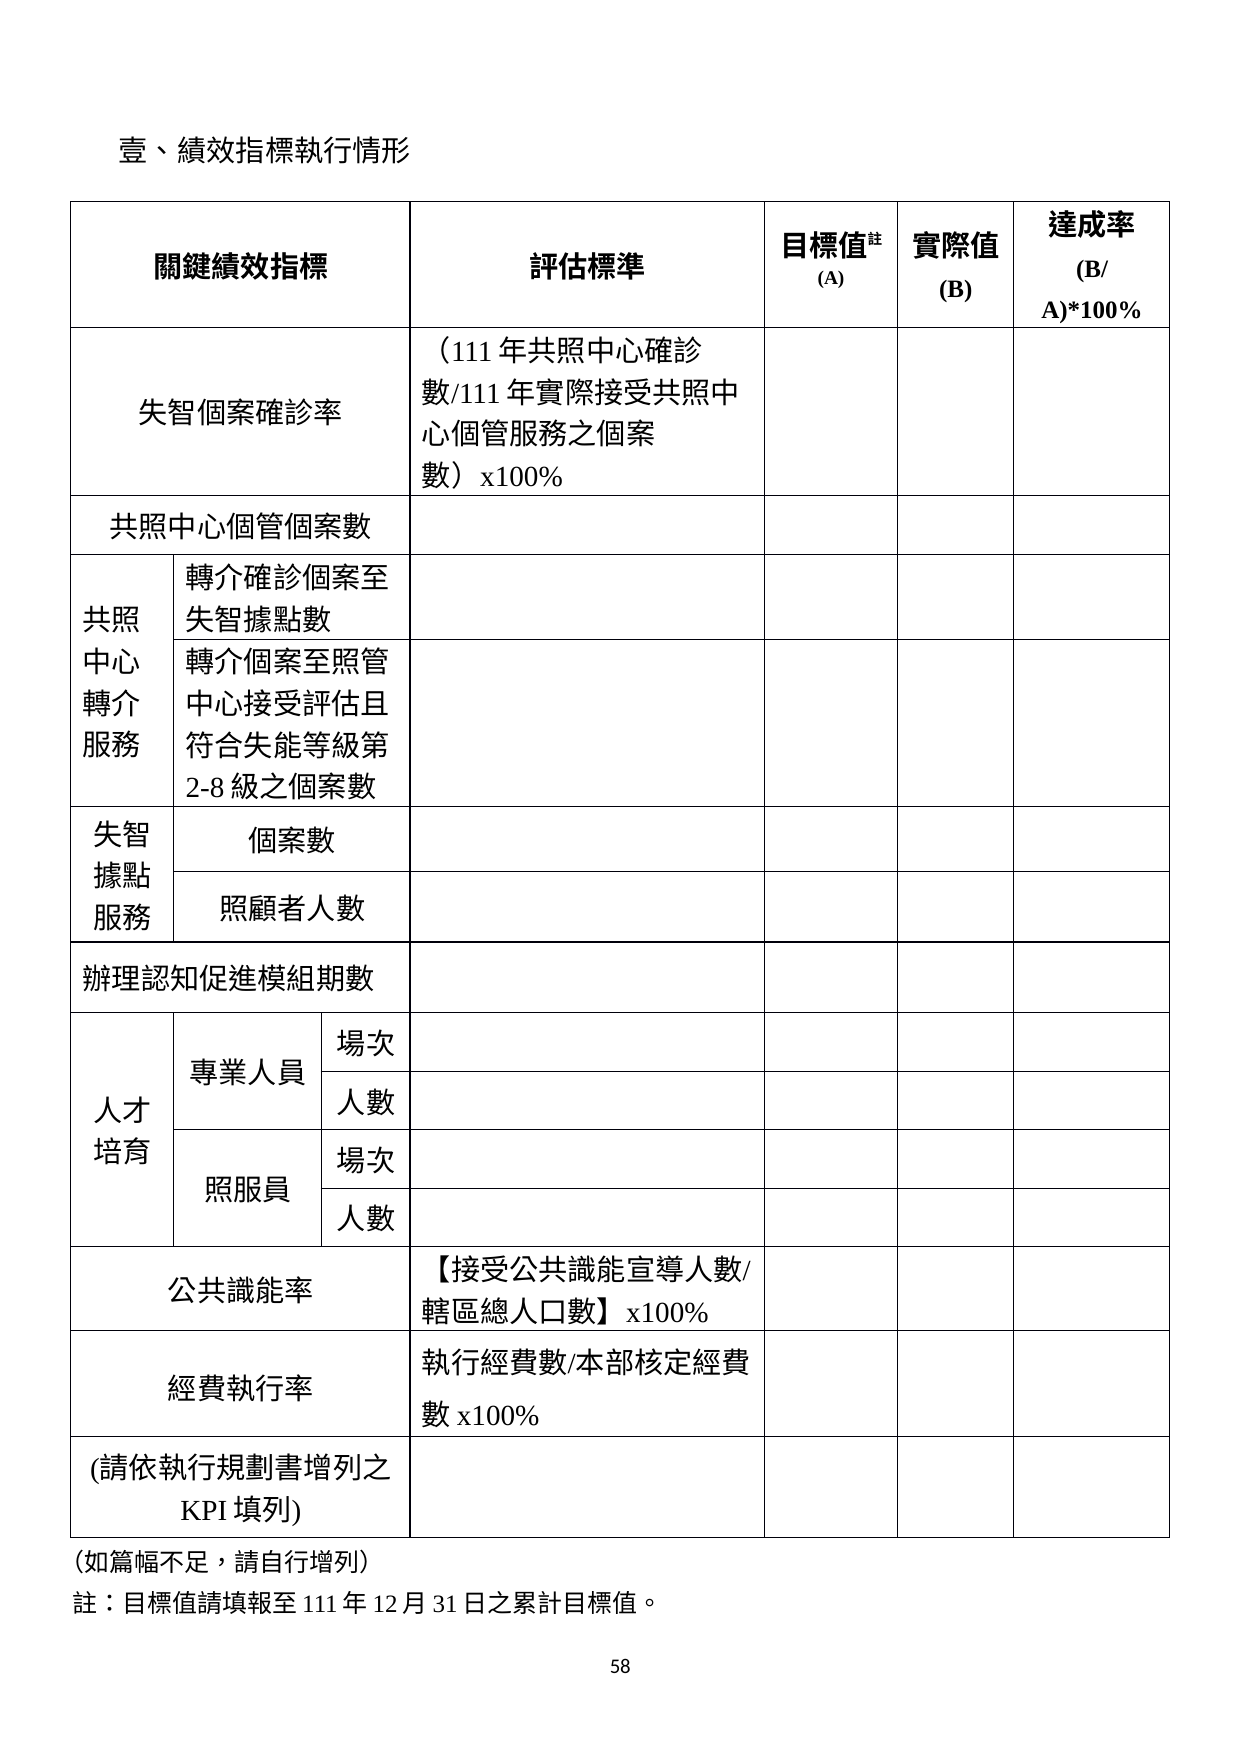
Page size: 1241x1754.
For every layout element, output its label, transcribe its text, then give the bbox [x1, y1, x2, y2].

list 績效指標執行情形 [118, 118, 1122, 172]
table_cell [765, 872, 897, 941]
table_cell （111年共照中心確診數/111年實際接受共照中心個管服務之個案數）x100% [411, 328, 764, 495]
table_header 關鍵績效指標 [71, 202, 409, 327]
table_cell [898, 1072, 1013, 1129]
table_cell [898, 807, 1013, 871]
table_cell [1014, 1130, 1169, 1188]
table_cell [898, 1247, 1013, 1330]
table_cell 轉介確診個案至失智據點數 [174, 555, 409, 638]
table_cell [765, 1072, 897, 1129]
table_cell [1014, 1072, 1169, 1129]
table_cell [411, 1013, 764, 1071]
table_cell [1014, 1247, 1169, 1330]
table_cell [1014, 872, 1169, 941]
table_cell [411, 807, 764, 871]
table_cell [898, 640, 1013, 806]
table_cell [765, 943, 897, 1012]
table_cell [765, 640, 897, 806]
table_cell 轉介個案至照管中心接受評估且符合失能等級第2-8級之個案數 [174, 640, 409, 806]
table_cell [1014, 640, 1169, 806]
table_cell [765, 1247, 897, 1330]
table_header 目標值註(A) [765, 202, 897, 327]
table_cell [765, 1189, 897, 1246]
table_cell 失智據點服務 [71, 807, 173, 941]
table_cell [765, 1130, 897, 1188]
table_cell [1014, 1189, 1169, 1246]
table_cell 公共識能率 [71, 1247, 409, 1330]
table_header 實際值(B) [898, 202, 1013, 327]
table_cell [411, 555, 764, 638]
table_cell 場次 [322, 1130, 409, 1188]
table_cell 個案數 [174, 807, 409, 871]
table_cell 辦理認知促進模組期數 [71, 943, 409, 1012]
table_cell [765, 1437, 897, 1537]
table_cell 【接受公共識能宣導人數/轄區總人口數】x100% [411, 1247, 764, 1330]
table_cell [411, 1437, 764, 1537]
table_cell 人數 [322, 1072, 409, 1129]
table_cell [898, 1437, 1013, 1537]
table_cell [765, 1013, 897, 1071]
table_header 達成率(B/A)*100% [1014, 202, 1169, 327]
table_cell [898, 1130, 1013, 1188]
table_header 評估標準 [411, 202, 764, 327]
table_cell 共照中心個管個案數 [71, 496, 409, 554]
table_cell 執行經費數/本部核定經費數x100% [411, 1331, 764, 1436]
table_cell [411, 872, 764, 941]
table_cell [765, 496, 897, 554]
table_cell [898, 872, 1013, 941]
table_cell [1014, 555, 1169, 638]
table_cell 人才培育 [71, 1013, 173, 1246]
table_cell [898, 555, 1013, 638]
table_cell [411, 1072, 764, 1129]
table_cell [1014, 1331, 1169, 1436]
table_cell [1014, 1013, 1169, 1071]
table_cell 共照中心轉介服務 [71, 555, 173, 806]
table_cell (請依執行規劃書增列之KPI填列) [71, 1437, 409, 1537]
table_cell [898, 328, 1013, 495]
table_cell 經費執行率 [71, 1331, 409, 1436]
table_cell 人數 [322, 1189, 409, 1246]
list （如篇幅不足，請自行增列） [59, 1538, 1122, 1579]
table_cell [765, 1331, 897, 1436]
table_cell [1014, 807, 1169, 871]
table_cell [765, 555, 897, 638]
table_cell [1014, 328, 1169, 495]
table_cell [898, 1013, 1013, 1071]
table_cell [898, 1189, 1013, 1246]
table_cell [1014, 496, 1169, 554]
table_cell [411, 943, 764, 1012]
table_cell [765, 328, 897, 495]
table_cell 失智個案確診率 [71, 328, 409, 495]
table_cell 場次 [322, 1013, 409, 1071]
table_cell [898, 943, 1013, 1012]
table_cell [411, 496, 764, 554]
table_cell [411, 640, 764, 806]
table_cell [1014, 943, 1169, 1012]
table_cell [765, 807, 897, 871]
table_cell [1014, 1437, 1169, 1537]
table_cell [411, 1130, 764, 1188]
table_cell 照服員 [174, 1130, 321, 1246]
table_cell [898, 1331, 1013, 1436]
table_cell 照顧者人數 [174, 872, 409, 941]
table_cell 專業人員 [174, 1013, 321, 1129]
list 註：目標值請填報至111年12月31日之累計目標值。 [53, 1579, 1122, 1621]
table_cell [411, 1189, 764, 1246]
table_cell [898, 496, 1013, 554]
